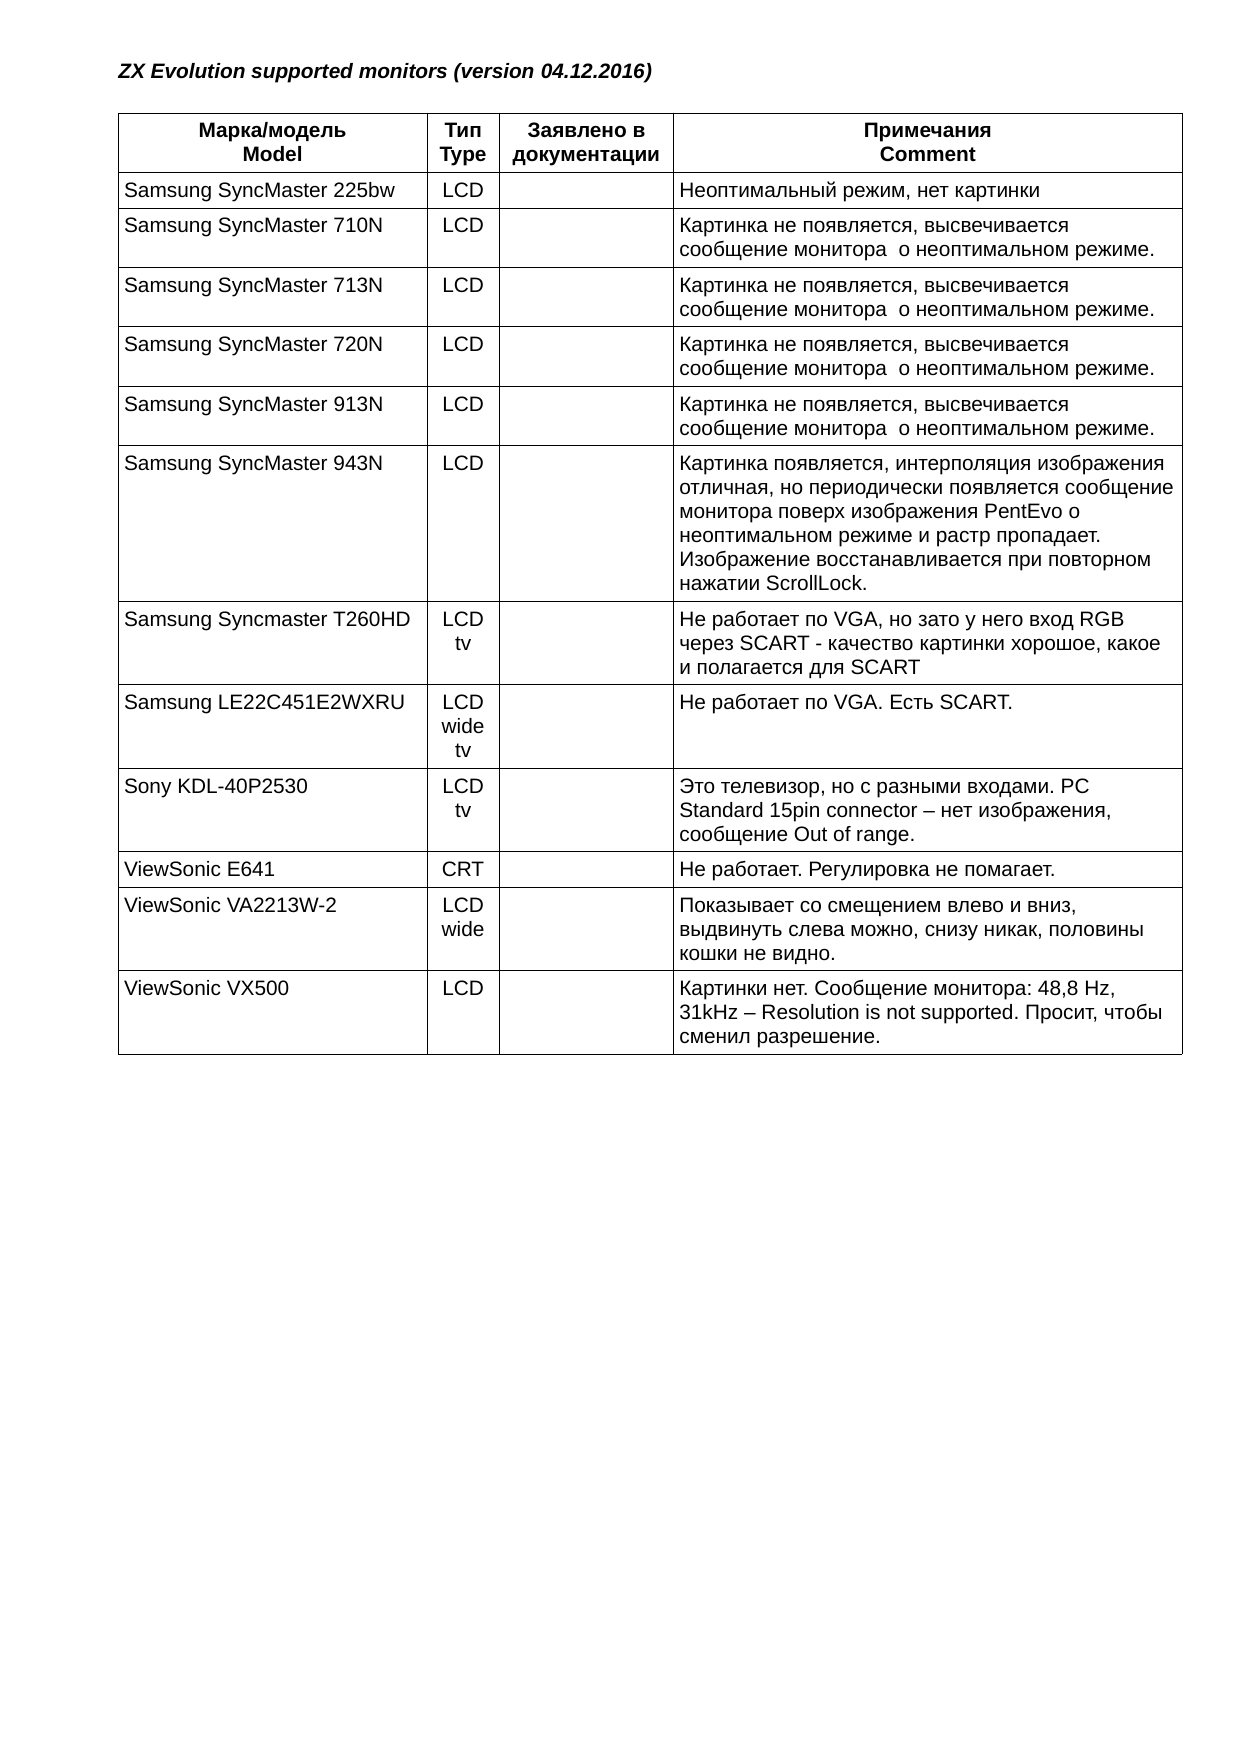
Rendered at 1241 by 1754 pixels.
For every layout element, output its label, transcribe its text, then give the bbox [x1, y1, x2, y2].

table_cell [500, 173, 673, 207]
table_cell [500, 387, 673, 445]
table_cell [500, 327, 673, 386]
table_cell ViewSonic VA2213W-2 [119, 888, 427, 970]
table_cell Неоптимальный режим, нет картинки [674, 173, 1182, 207]
table_cell LCD [428, 446, 499, 601]
table_cell [500, 209, 673, 267]
table_cell [500, 888, 673, 970]
table_cell LCD [428, 327, 499, 386]
table_cell Samsung SyncMaster 913N [119, 387, 427, 445]
table_cell LCD [428, 209, 499, 267]
table_cell Samsung LE22C451E2WXRU [119, 685, 427, 768]
table_cell Картинка не появляется, высвечивается сообщение монитора о неоптимальном режиме. [674, 209, 1182, 267]
table_cell Не работает по VGA. Есть SCART. [674, 685, 1182, 768]
table_cell Картинка не появляется, высвечивается сообщение монитора о неоптимальном режиме. [674, 327, 1182, 386]
table_cell Показывает со смещением влево и вниз, выдвинуть слева можно, снизу никак, половины кошки не видно. [674, 888, 1182, 970]
table_cell Картинки нет. Сообщение монитора: 48,8 Hz, 31kHz – Resolution is not supported. Просит, чтобы сменил разрешение. [674, 971, 1182, 1053]
table_cell [500, 971, 673, 1053]
table_cell [500, 268, 673, 326]
table_cell Sony KDL-40P2530 [119, 769, 427, 851]
table_header Заявлено в документации [500, 114, 673, 172]
table_cell LCD tv [428, 602, 499, 684]
table_cell LCD [428, 173, 499, 207]
table_cell [500, 852, 673, 887]
table_cell Samsung SyncMaster 943N [119, 446, 427, 601]
table_cell Samsung SyncMaster 720N [119, 327, 427, 386]
table_cell LCD [428, 971, 499, 1053]
table_cell Это телевизор, но с разными входами. PC Standard 15pin connector – нет изображения, сообщение Out of range. [674, 769, 1182, 851]
table_cell Samsung SyncMaster 713N [119, 268, 427, 326]
table_cell CRT [428, 852, 499, 887]
table_cell LCD [428, 268, 499, 326]
table_cell [500, 446, 673, 601]
table_cell [500, 602, 673, 684]
table_cell LCD wide [428, 888, 499, 970]
table_cell Samsung Syncmaster T260HD [119, 602, 427, 684]
table_header Примечания Comment [674, 114, 1182, 172]
table_cell LCD tv [428, 769, 499, 851]
table_cell [500, 685, 673, 768]
table_header Тип Type [428, 114, 499, 172]
table_cell Картинка не появляется, высвечивается сообщение монитора о неоптимальном режиме. [674, 387, 1182, 445]
table_cell LCD [428, 387, 499, 445]
table_header Марка/модель Model [119, 114, 427, 172]
table_cell LCD wide tv [428, 685, 499, 768]
table_cell Не работает по VGA, но зато у него вход RGB через SCART - качество картинки хорошое, какое и полагается для SCART [674, 602, 1182, 684]
table_cell ViewSonic VX500 [119, 971, 427, 1053]
table_cell ViewSonic E641 [119, 852, 427, 887]
table_cell [500, 769, 673, 851]
table_cell Samsung SyncMaster 225bw [119, 173, 427, 207]
table_cell Картинка появляется, интерполяция изображения отличная, но периодически появляется сообщение монитора поверх изображения PentEvo о неоптимальном режиме и растр пропадает. Изображение восстанавливается при повторном нажатии ScrollLock. [674, 446, 1182, 601]
table_cell Картинка не появляется, высвечивается сообщение монитора о неоптимальном режиме. [674, 268, 1182, 326]
table_cell Не работает. Регулировка не помагает. [674, 852, 1182, 887]
table_cell Samsung SyncMaster 710N [119, 209, 427, 267]
